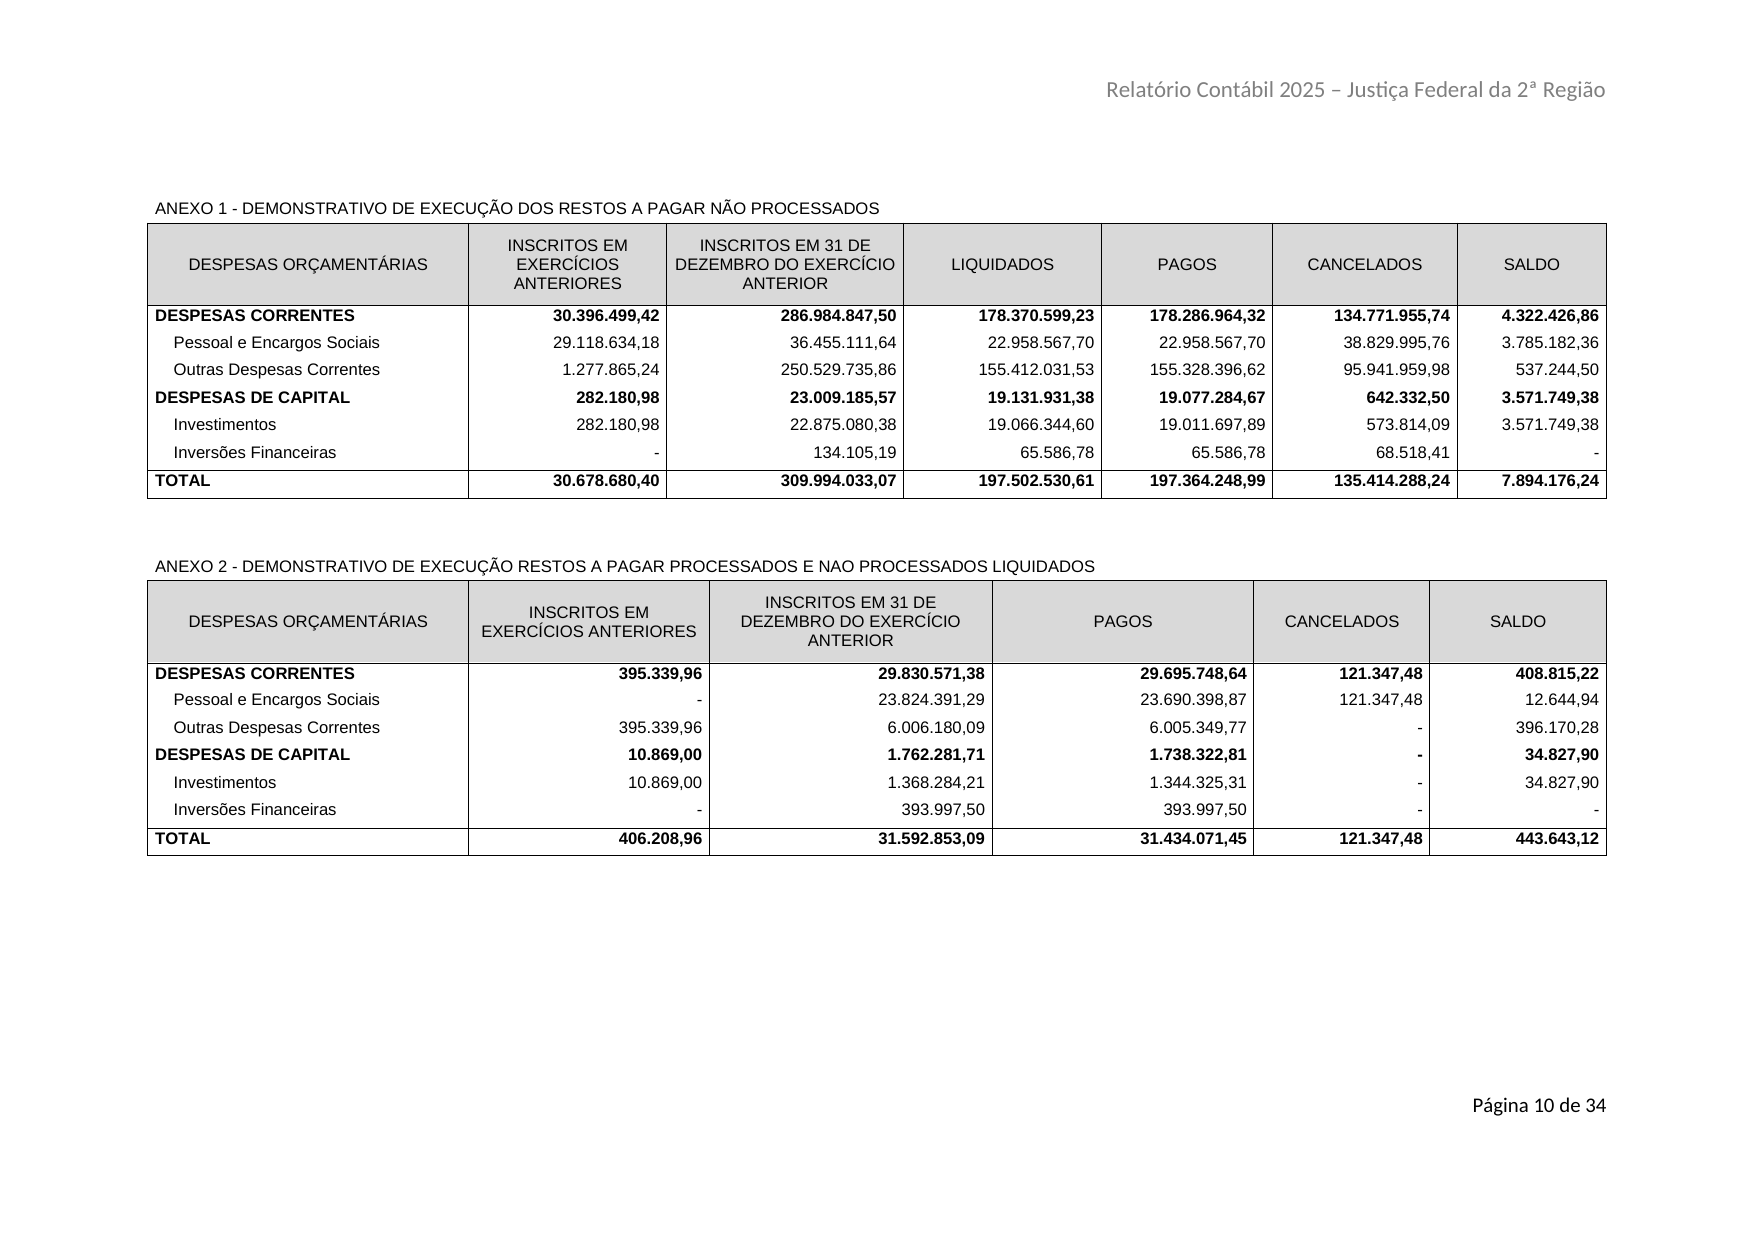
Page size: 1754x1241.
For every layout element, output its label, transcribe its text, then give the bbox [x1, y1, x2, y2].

table_cell Inversões Financeiras [148, 443, 468, 470]
table_cell 3.785.182,36 [1458, 333, 1606, 360]
table_cell 31.434.071,45 [993, 829, 1253, 855]
table_cell 408.815,22 [1430, 664, 1606, 690]
table_cell 537.244,50 [1458, 360, 1606, 387]
table_cell 68.518,41 [1273, 443, 1457, 470]
table_cell 393.997,50 [710, 800, 992, 827]
table_cell 34.827,90 [1430, 773, 1606, 800]
table_cell - [469, 443, 666, 470]
table_cell DESPESAS CORRENTES [148, 306, 468, 332]
table_cell [1073, 525, 1101, 552]
table_cell - [1254, 800, 1429, 827]
table_cell 19.011.697,89 [1102, 415, 1272, 442]
table_cell DESPESAS CORRENTES [148, 664, 468, 690]
table_cell CANCELADOS [1273, 224, 1457, 305]
table_cell 134.105,19 [667, 443, 903, 470]
table_cell [1124, 525, 1173, 552]
table_cell 155.412.031,53 [904, 360, 1101, 387]
table_cell [690, 525, 709, 552]
table_cell 178.286.964,32 [1102, 306, 1272, 332]
table_cell DESPESAS ORÇAMENTÁRIAS [148, 224, 468, 305]
table_cell DESPESAS ORÇAMENTÁRIAS [148, 581, 468, 662]
table_cell 29.118.634,18 [469, 333, 666, 360]
table_cell TOTAL [148, 829, 468, 855]
table_cell - [1458, 443, 1606, 470]
table_cell TOTAL [148, 471, 468, 497]
table_cell 19.066.344,60 [904, 415, 1101, 442]
table_cell Inversões Financeiras [148, 800, 468, 827]
table_cell [1539, 525, 1606, 552]
table_cell 36.455.111,64 [667, 333, 903, 360]
table_cell 10.869,00 [469, 773, 709, 800]
table_cell 121.347,48 [1254, 664, 1429, 690]
table_cell Outras Despesas Correntes [148, 360, 468, 387]
table_cell 282.180,98 [469, 388, 666, 415]
table_cell Investimentos [148, 773, 468, 800]
table_cell 22.875.080,38 [667, 415, 903, 442]
table_cell LIQUIDADOS [904, 224, 1101, 305]
table_cell 23.009.185,57 [667, 388, 903, 415]
table_cell 19.131.931,38 [904, 388, 1101, 415]
table_cell 134.771.955,74 [1273, 306, 1457, 332]
table_cell [1273, 525, 1315, 552]
table_cell 10.869,00 [469, 745, 709, 772]
table_cell 250.529.735,86 [667, 360, 903, 387]
table_cell 65.586,78 [904, 443, 1101, 470]
table_cell PAGOS [993, 581, 1253, 662]
table_cell [1173, 525, 1254, 552]
table_cell 31.592.853,09 [710, 829, 992, 855]
table_cell INSCRITOS EM EXERCÍCIOS ANTERIORES [469, 581, 709, 662]
table_cell [229, 525, 309, 552]
table_cell 155.328.396,62 [1102, 360, 1272, 387]
table_cell 38.829.995,76 [1273, 333, 1457, 360]
table_cell - [469, 690, 709, 717]
table_cell 3.571.749,38 [1458, 415, 1606, 442]
table_cell 443.643,12 [1430, 829, 1606, 855]
table_cell 1.738.322,81 [993, 745, 1253, 772]
table_cell [469, 525, 667, 552]
table_cell - [1254, 718, 1429, 745]
table_cell 1.762.281,71 [710, 745, 992, 772]
table_cell 309.994.033,07 [667, 471, 903, 497]
table_cell 6.006.180,09 [710, 718, 992, 745]
table_cell INSCRITOS EM EXERCÍCIOS ANTERIORES [469, 224, 666, 305]
table_cell 178.370.599,23 [904, 306, 1101, 332]
table_cell 395.339,96 [469, 718, 709, 745]
table_cell [973, 525, 992, 552]
table_cell DESPESAS DE CAPITAL [148, 745, 468, 772]
table_cell 30.678.680,40 [469, 471, 666, 497]
table_cell 1.368.284,21 [710, 773, 992, 800]
table_cell 19.077.284,67 [1102, 388, 1272, 415]
table_cell 23.824.391,29 [710, 690, 992, 717]
table_cell 282.180,98 [469, 415, 666, 442]
table_cell 3.571.749,38 [1458, 388, 1606, 415]
table_cell 95.941.959,98 [1273, 360, 1457, 387]
table_cell SALDO [1458, 224, 1606, 305]
table_cell INSCRITOS EM 31 DE DEZEMBRO DO EXERCÍCIO ANTERIOR [710, 581, 992, 662]
table_cell Investimentos [148, 415, 468, 442]
table_cell 22.958.567,70 [1102, 333, 1272, 360]
table_cell [790, 525, 868, 552]
table_cell - [1254, 745, 1429, 772]
table_cell INSCRITOS EM 31 DE DEZEMBRO DO EXERCÍCIO ANTERIOR [667, 224, 903, 305]
table_cell 34.827,90 [1430, 745, 1606, 772]
table_cell 1.277.865,24 [469, 360, 666, 387]
table_cell 135.414.288,24 [1273, 471, 1457, 497]
table_cell 396.170,28 [1430, 718, 1606, 745]
table_cell ANEXO 2 - DEMONSTRATIVO DE EXECUÇÃO RESTOS A PAGAR PROCESSADOS E NAO PROCESSADOS LIQUIDADOS [148, 553, 1606, 580]
table_cell [1430, 525, 1457, 552]
table_cell 23.690.398,87 [993, 690, 1253, 717]
table_header ANEXO 1 - DEMONSTRATIVO DE EXECUÇÃO DOS RESTOS A PAGAR NÃO PROCESSADOS [148, 195, 1606, 222]
table_cell 121.347,48 [1254, 829, 1429, 855]
table_cell 6.005.349,77 [993, 718, 1253, 745]
table_cell [904, 525, 973, 552]
table_cell DESPESAS DE CAPITAL [148, 388, 468, 415]
table_cell Pessoal e Encargos Sociais [148, 690, 468, 717]
table_cell [709, 525, 790, 552]
table_cell 30.396.499,42 [469, 306, 666, 332]
table_cell 65.586,78 [1102, 443, 1272, 470]
table_cell 393.997,50 [993, 800, 1253, 827]
table_cell 1.344.325,31 [993, 773, 1253, 800]
table_cell 121.347,48 [1254, 690, 1429, 717]
table_cell Pessoal e Encargos Sociais [148, 333, 468, 360]
table_cell [868, 525, 904, 552]
table_cell - [469, 800, 709, 827]
table_cell [148, 499, 1606, 525]
table_cell PAGOS [1102, 224, 1272, 305]
table_cell 197.364.248,99 [1102, 471, 1272, 497]
table_cell 29.695.748,64 [993, 664, 1253, 690]
table_cell [1457, 525, 1539, 552]
table_cell Outras Despesas Correntes [148, 718, 468, 745]
table_cell 573.814,09 [1273, 415, 1457, 442]
table_cell - [1430, 800, 1606, 827]
table_cell 197.502.530,61 [904, 471, 1101, 497]
table_cell 12.644,94 [1430, 690, 1606, 717]
table_cell 395.339,96 [469, 664, 709, 690]
table_cell 406.208,96 [469, 829, 709, 855]
table_cell SALDO [1430, 581, 1606, 662]
table_cell [1349, 525, 1430, 552]
table_cell [667, 525, 690, 552]
table_cell [1101, 525, 1123, 552]
table_cell - [1254, 773, 1429, 800]
table_cell 29.830.571,38 [710, 664, 992, 690]
table_cell 22.958.567,70 [904, 333, 1101, 360]
table_cell 7.894.176,24 [1458, 471, 1606, 497]
table_cell 642.332,50 [1273, 388, 1457, 415]
table_cell [1254, 525, 1273, 552]
table_cell CANCELADOS [1254, 581, 1429, 662]
table_cell [1315, 525, 1349, 552]
table_cell 4.322.426,86 [1458, 306, 1606, 332]
table_cell 286.984.847,50 [667, 306, 903, 332]
table_cell [148, 525, 228, 552]
table_cell [390, 525, 468, 552]
table_cell [309, 525, 390, 552]
table_cell [992, 525, 1073, 552]
